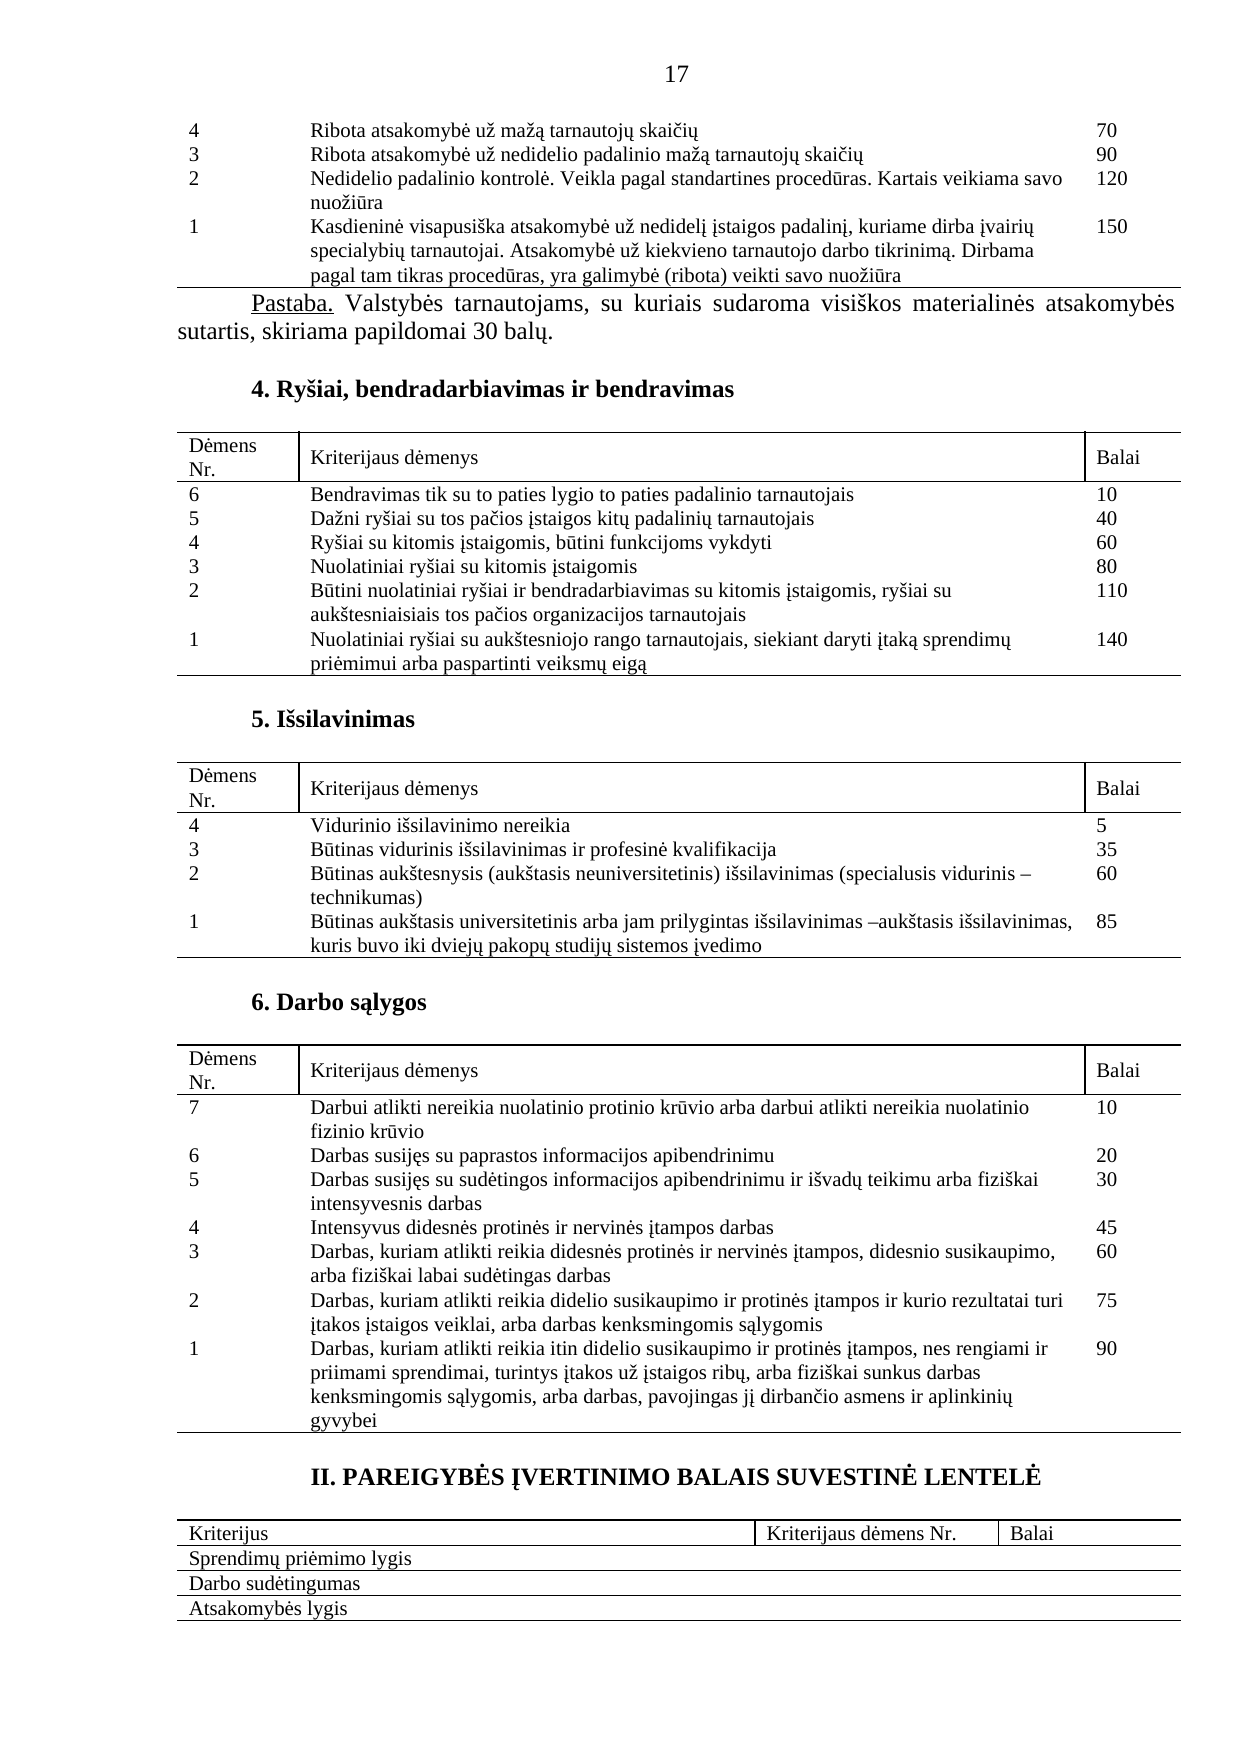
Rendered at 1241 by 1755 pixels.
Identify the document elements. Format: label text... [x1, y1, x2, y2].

table_cell 6 [177, 482, 299, 506]
table_cell 5 [177, 1167, 299, 1215]
table_cell Atsakomybės lygis [177, 1596, 755, 1620]
table_cell [999, 1546, 1181, 1570]
table_cell Dažni ryšiai su tos pačios įstaigos kitų padalinių tarnautojais [299, 506, 1085, 530]
table_cell 10 [1085, 482, 1181, 506]
table_cell 5 [177, 506, 299, 530]
table_cell 1 [177, 214, 299, 287]
table_cell Darbas susijęs su sudėtingos informacijos apibendrinimu ir išvadų teikimu arba fiziškai intensyvesnis darbas [299, 1167, 1085, 1215]
table_cell Bendravimas tik su to paties lygio to paties padalinio tarnautojais [299, 482, 1085, 506]
table_cell 3 [177, 1239, 299, 1287]
table_cell 60 [1085, 861, 1181, 909]
table_cell 3 [177, 142, 299, 166]
table_header Balai [1086, 433, 1181, 481]
table_header Dėmens Nr. [177, 433, 298, 481]
text Pastaba. Valstybės tarnautojams, su kuriais sudaroma visiškos materialinės atsakomybės sutartis, skiriama papildomai 30 balų. [177, 288, 1176, 345]
table_cell 1 [177, 909, 299, 957]
table_cell 60 [1085, 1239, 1181, 1287]
table_cell Ribota atsakomybė už mažą tarnautojų skaičių [299, 118, 1085, 142]
table_cell [755, 1596, 998, 1620]
table_cell Darbui atlikti nereikia nuolatinio protinio krūvio arba darbui atlikti nereikia nuolatinio fizinio krūvio [299, 1095, 1085, 1143]
table_cell 60 [1085, 530, 1181, 554]
table_cell 90 [1085, 142, 1181, 166]
table_cell Nedidelio padalinio kontrolė. Veikla pagal standartines procedūras. Kartais veikiama savo nuožiūra [299, 166, 1085, 214]
table_cell 150 [1085, 214, 1181, 287]
table_cell 7 [177, 1095, 299, 1143]
table_header Dėmens Nr. [177, 1046, 298, 1094]
table_cell Darbas, kuriam atlikti reikia didelio susikaupimo ir protinės įtampos ir kurio rezultatai turi įtakos įstaigos veiklai, arba darbas kenksmingomis sąlygomis [299, 1288, 1085, 1336]
table_cell 120 [1085, 166, 1181, 214]
table_cell 30 [1085, 1167, 1181, 1215]
table_cell Intensyvus didesnės protinės ir nervinės įtampos darbas [299, 1215, 1085, 1239]
table_cell 20 [1085, 1143, 1181, 1167]
table_cell Būtinas aukštesnysis (aukštasis neuniversitetinis) išsilavinimas (specialusis vidurinis – technikumas) [299, 861, 1085, 909]
table_cell 40 [1085, 506, 1181, 530]
table_cell 6 [177, 1143, 299, 1167]
table_cell 2 [177, 578, 299, 626]
table_cell 5 [1085, 813, 1181, 837]
table_cell Darbas, kuriam atlikti reikia itin didelio susikaupimo ir protinės įtampos, nes rengiami ir priimami sprendimai, turintys įtakos už įstaigos ribų, arba fiziškai sunkus darbas kenksmingomis sąlygomis, arba darbas, pavojingas jį dirbančio asmens ir aplinkinių gyvybei [299, 1336, 1085, 1432]
table_cell Nuolatiniai ryšiai su kitomis įstaigomis [299, 554, 1085, 578]
text 5. Išsilavinimas [177, 704, 1176, 733]
table_cell 2 [177, 166, 299, 214]
text 6. Darbo sąlygos [177, 987, 1176, 1016]
table_cell 2 [177, 1288, 299, 1336]
table_cell 70 [1085, 118, 1181, 142]
table_cell [999, 1596, 1181, 1620]
table_cell Darbas susijęs su paprastos informacijos apibendrinimu [299, 1143, 1085, 1167]
table_header Balai [1086, 1046, 1181, 1094]
table_cell 4 [177, 118, 299, 142]
table_cell Nuolatiniai ryšiai su aukštesniojo rango tarnautojais, siekiant daryti įtaką sprendimų priėmimui arba paspartinti veiksmų eigą [299, 626, 1085, 674]
table_header Kriterijaus dėmenys [300, 433, 1084, 481]
table_header Balai [1086, 763, 1181, 812]
table_cell 3 [177, 837, 299, 861]
table_cell Darbas, kuriam atlikti reikia didesnės protinės ir nervinės įtampos, didesnio susikaupimo, arba fiziškai labai sudėtingas darbas [299, 1239, 1085, 1287]
table_cell 85 [1085, 909, 1181, 957]
table_cell 4 [177, 530, 299, 554]
table_cell Būtinas aukštasis universitetinis arba jam prilygintas išsilavinimas –aukštasis išsilavinimas, kuris buvo iki dviejų pakopų studijų sistemos įvedimo [299, 909, 1085, 957]
text 4. Ryšiai, bendradarbiavimas ir bendravimas [177, 374, 1176, 403]
table_cell 3 [177, 554, 299, 578]
table_cell Būtini nuolatiniai ryšiai ir bendradarbiavimas su kitomis įstaigomis, ryšiai su aukštesniaisiais tos pačios organizacijos tarnautojais [299, 578, 1085, 626]
table_cell Darbo sudėtingumas [177, 1571, 755, 1595]
table_cell 10 [1085, 1095, 1181, 1143]
table_cell [755, 1546, 998, 1570]
table_cell 1 [177, 1336, 299, 1432]
table_cell 80 [1085, 554, 1181, 578]
table_cell 140 [1085, 626, 1181, 674]
table_cell 110 [1085, 578, 1181, 626]
table_header Dėmens Nr. [177, 763, 298, 812]
table_cell 75 [1085, 1288, 1181, 1336]
text II. Pareigybės įvertinimo balais suvestinė lentelė [177, 1462, 1176, 1490]
table_header Kriterijaus dėmenys [300, 1046, 1084, 1094]
table_cell 1 [177, 626, 299, 674]
table_cell Ribota atsakomybė už nedidelio padalinio mažą tarnautojų skaičių [299, 142, 1085, 166]
table_cell Vidurinio išsilavinimo nereikia [299, 813, 1085, 837]
table_cell Kasdieninė visapusiška atsakomybė už nedidelį įstaigos padalinį, kuriame dirba įvairių specialybių tarnautojai. Atsakomybė už kiekvieno tarnautojo darbo tikrinimą. Dirbama pagal tam tikras procedūras, yra galimybė (ribota) veikti savo nuožiūra [299, 214, 1085, 287]
table_cell 4 [177, 1215, 299, 1239]
table_cell 90 [1085, 1336, 1181, 1432]
table_cell 2 [177, 861, 299, 909]
table_cell 45 [1085, 1215, 1181, 1239]
table_cell Sprendimų priėmimo lygis [177, 1546, 755, 1570]
table_cell Būtinas vidurinis išsilavinimas ir profesinė kvalifikacija [299, 837, 1085, 861]
table_header Kriterijaus dėmenys [300, 763, 1084, 812]
table_cell [999, 1571, 1181, 1595]
table_cell 4 [177, 813, 299, 837]
table_cell [755, 1571, 998, 1595]
table_cell Ryšiai su kitomis įstaigomis, būtini funkcijoms vykdyti [299, 530, 1085, 554]
table_header Kriterijaus dėmens Nr. [756, 1521, 998, 1545]
table_header Balai [999, 1521, 1181, 1545]
table_header Kriterijus [177, 1521, 754, 1545]
table_cell 35 [1085, 837, 1181, 861]
